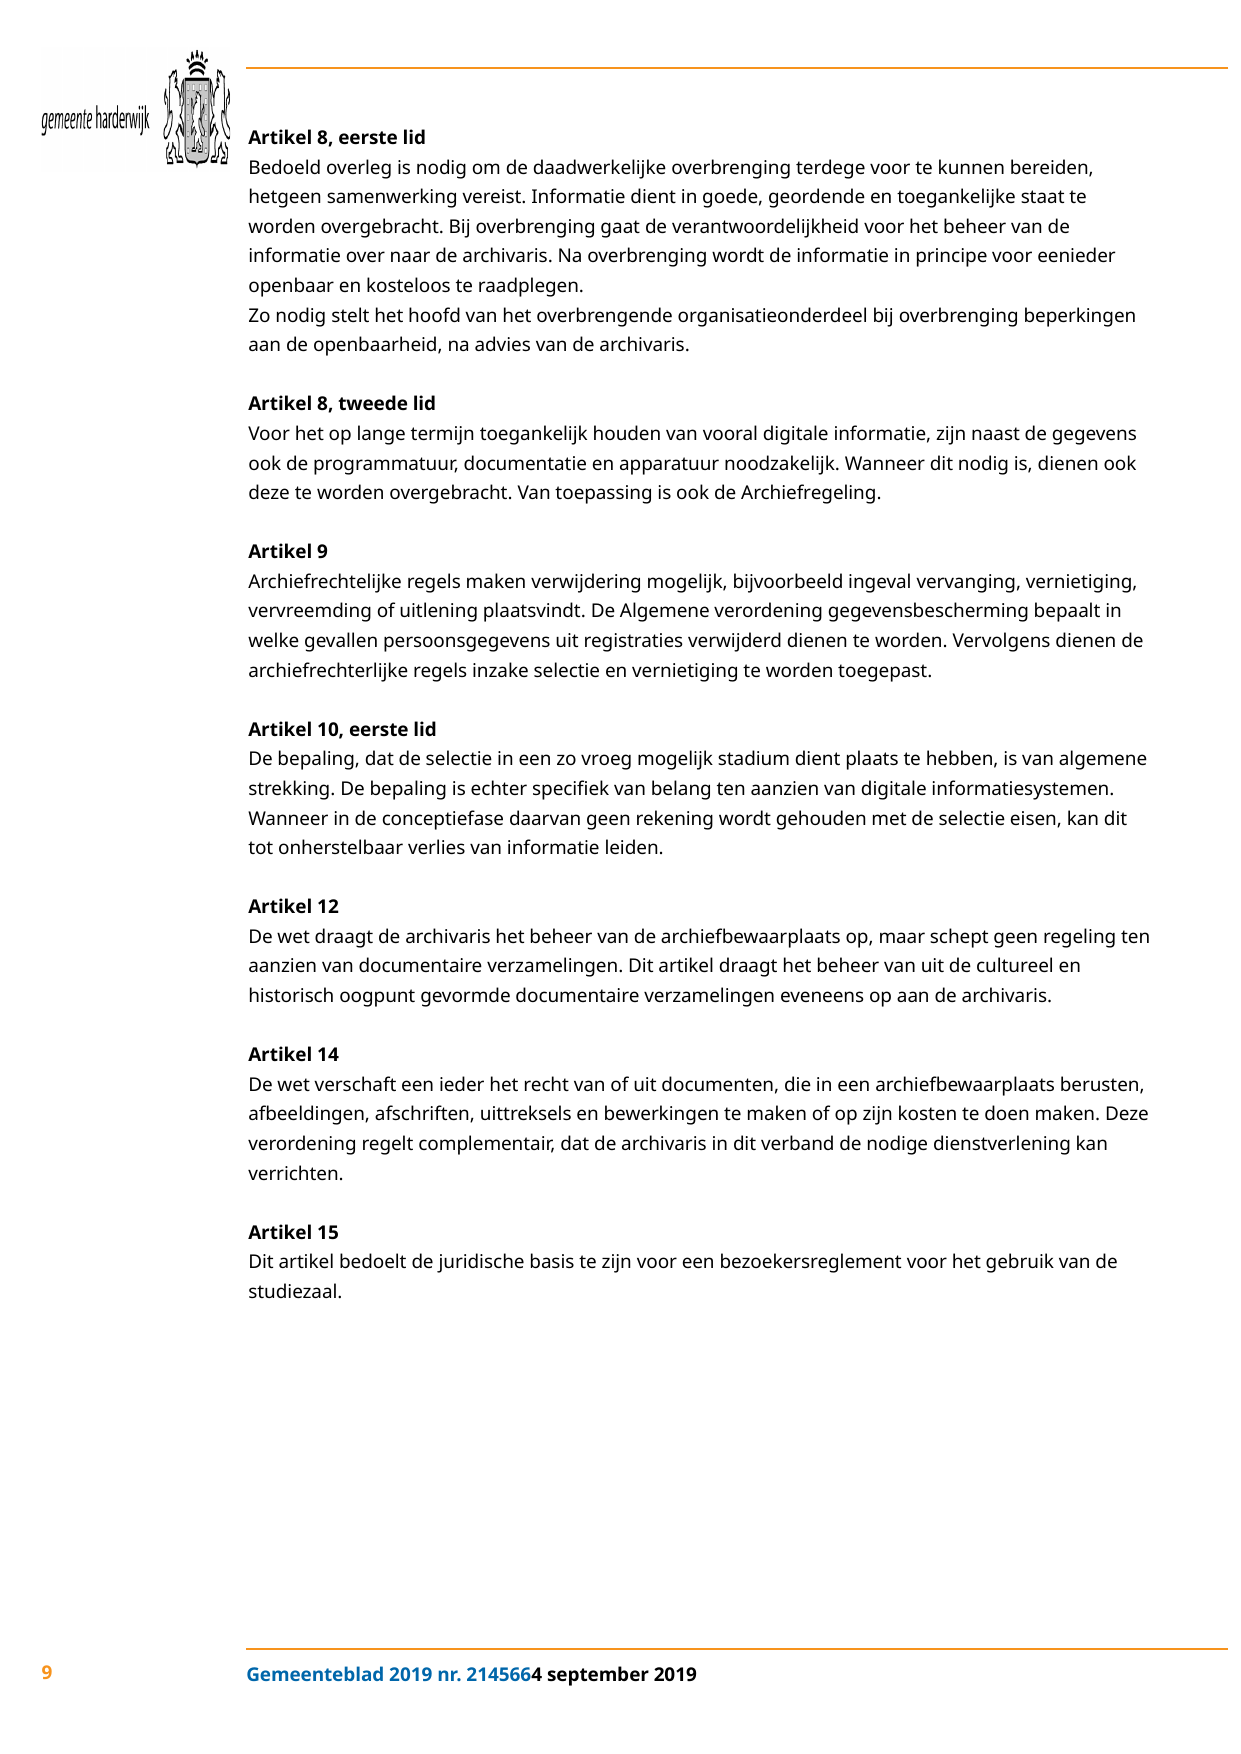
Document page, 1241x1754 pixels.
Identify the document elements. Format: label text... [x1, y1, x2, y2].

text Archiefrechtelijke regels maken verwijdering mogelijk, bijvoorbeeld ingeval vervanging, vernietiging, vervreemding of uitlening plaatsvindt. De Algemene verordening gegevensbescherming bepaalt in welke gevallen persoonsgegevens uit registraties verwijderd dienen te worden. Vervolgens dienen de archiefrechterlijke regels inzake selectie en vernietiging te worden toegepast. [248, 568, 1152, 683]
text Artikel 12 [248, 893, 1152, 919]
text Artikel 9 [248, 538, 1152, 564]
text Artikel 8, tweede lid [248, 391, 1152, 416]
text Artikel 10, eerste lid [248, 716, 1152, 742]
text Artikel 8, eerste lid [248, 124, 1152, 150]
text Artikel 14 [248, 1041, 1152, 1067]
text Zo nodig stelt het hoofd van het overbrengende organisatieonderdeel bij overbrenging beperkingen aan de openbaarheid, na advies van de archivaris. [248, 302, 1152, 357]
picture [41, 47, 231, 172]
text De bepaling, dat de selectie in een zo vroeg mogelijk stadium dient plaats te hebben, is van algemene strekking. De bepaling is echter specifiek van belang ten aanzien van digitale informatiesystemen. Wanneer in de conceptiefase daarvan geen rekening wordt gehouden met de selectie eisen, kan dit tot onherstelbaar verlies van informatie leiden. [248, 746, 1152, 860]
text Dit artikel bedoelt de juridische basis te zijn voor een bezoekersreglement voor het gebruik van de studiezaal. [248, 1248, 1152, 1304]
text Artikel 15 [248, 1219, 1152, 1245]
text Voor het op lange termijn toegankelijk houden van vooral digitale informatie, zijn naast de gegevens ook de programmatuur, documentatie en apparatuur noodzakelijk. Wanneer dit nodig is, dienen ook deze te worden overgebracht. Van toepassing is ook de Archiefregeling. [248, 420, 1152, 505]
text Bedoeld overleg is nodig om de daadwerkelijke overbrenging terdege voor te kunnen bereiden, hetgeen samenwerking vereist. Informatie dient in goede, geordende en toegankelijke staat te worden overgebracht. Bij overbrenging gaat de verantwoordelijkheid voor het beheer van de informatie over naar de archivaris. Na overbrenging wordt de informatie in principe voor eenieder openbaar en kosteloos te raadplegen. [248, 154, 1152, 298]
text De wet verschaft een ieder het recht van of uit documenten, die in een archiefbewaarplaats berusten, afbeeldingen, afschriften, uittreksels en bewerkingen te maken of op zijn kosten te doen maken. Deze verordening regelt complementair, dat de archivaris in dit verband de nodige dienstverlening kan verrichten. [248, 1071, 1152, 1186]
text De wet draagt de archivaris het beheer van de archiefbewaarplaats op, maar schept geen regeling ten aanzien van documentaire verzamelingen. Dit artikel draagt het beheer van uit de cultureel en historisch oogpunt gevormde documentaire verzamelingen eveneens op aan de archivaris. [248, 923, 1152, 1008]
